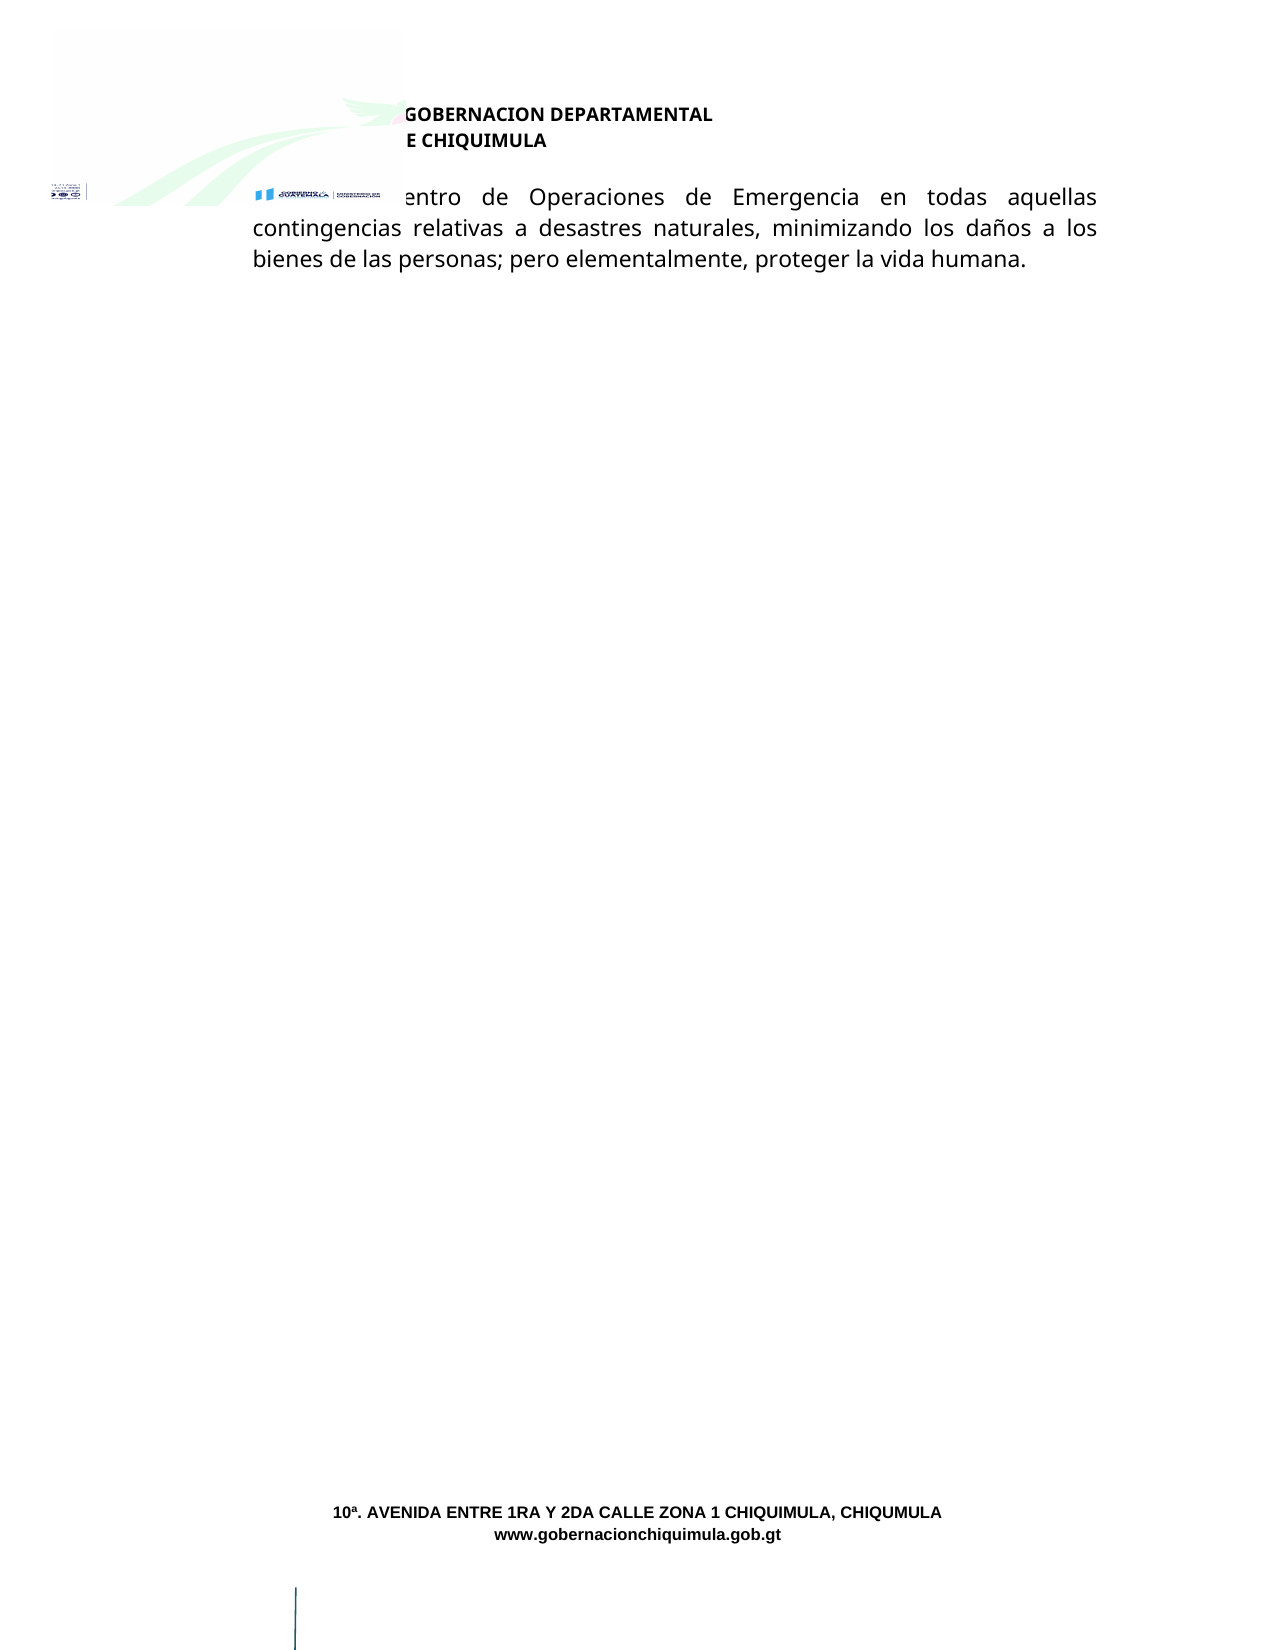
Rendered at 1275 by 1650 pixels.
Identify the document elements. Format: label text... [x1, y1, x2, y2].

list Liderar el Centro de Operaciones de Emergencia en todas aquellas contingencias relativas a desastres naturales, minimizando los daños a los bienes de las personas; pero elementalmente, proteger la vida humana. [215, 181, 1098, 274]
